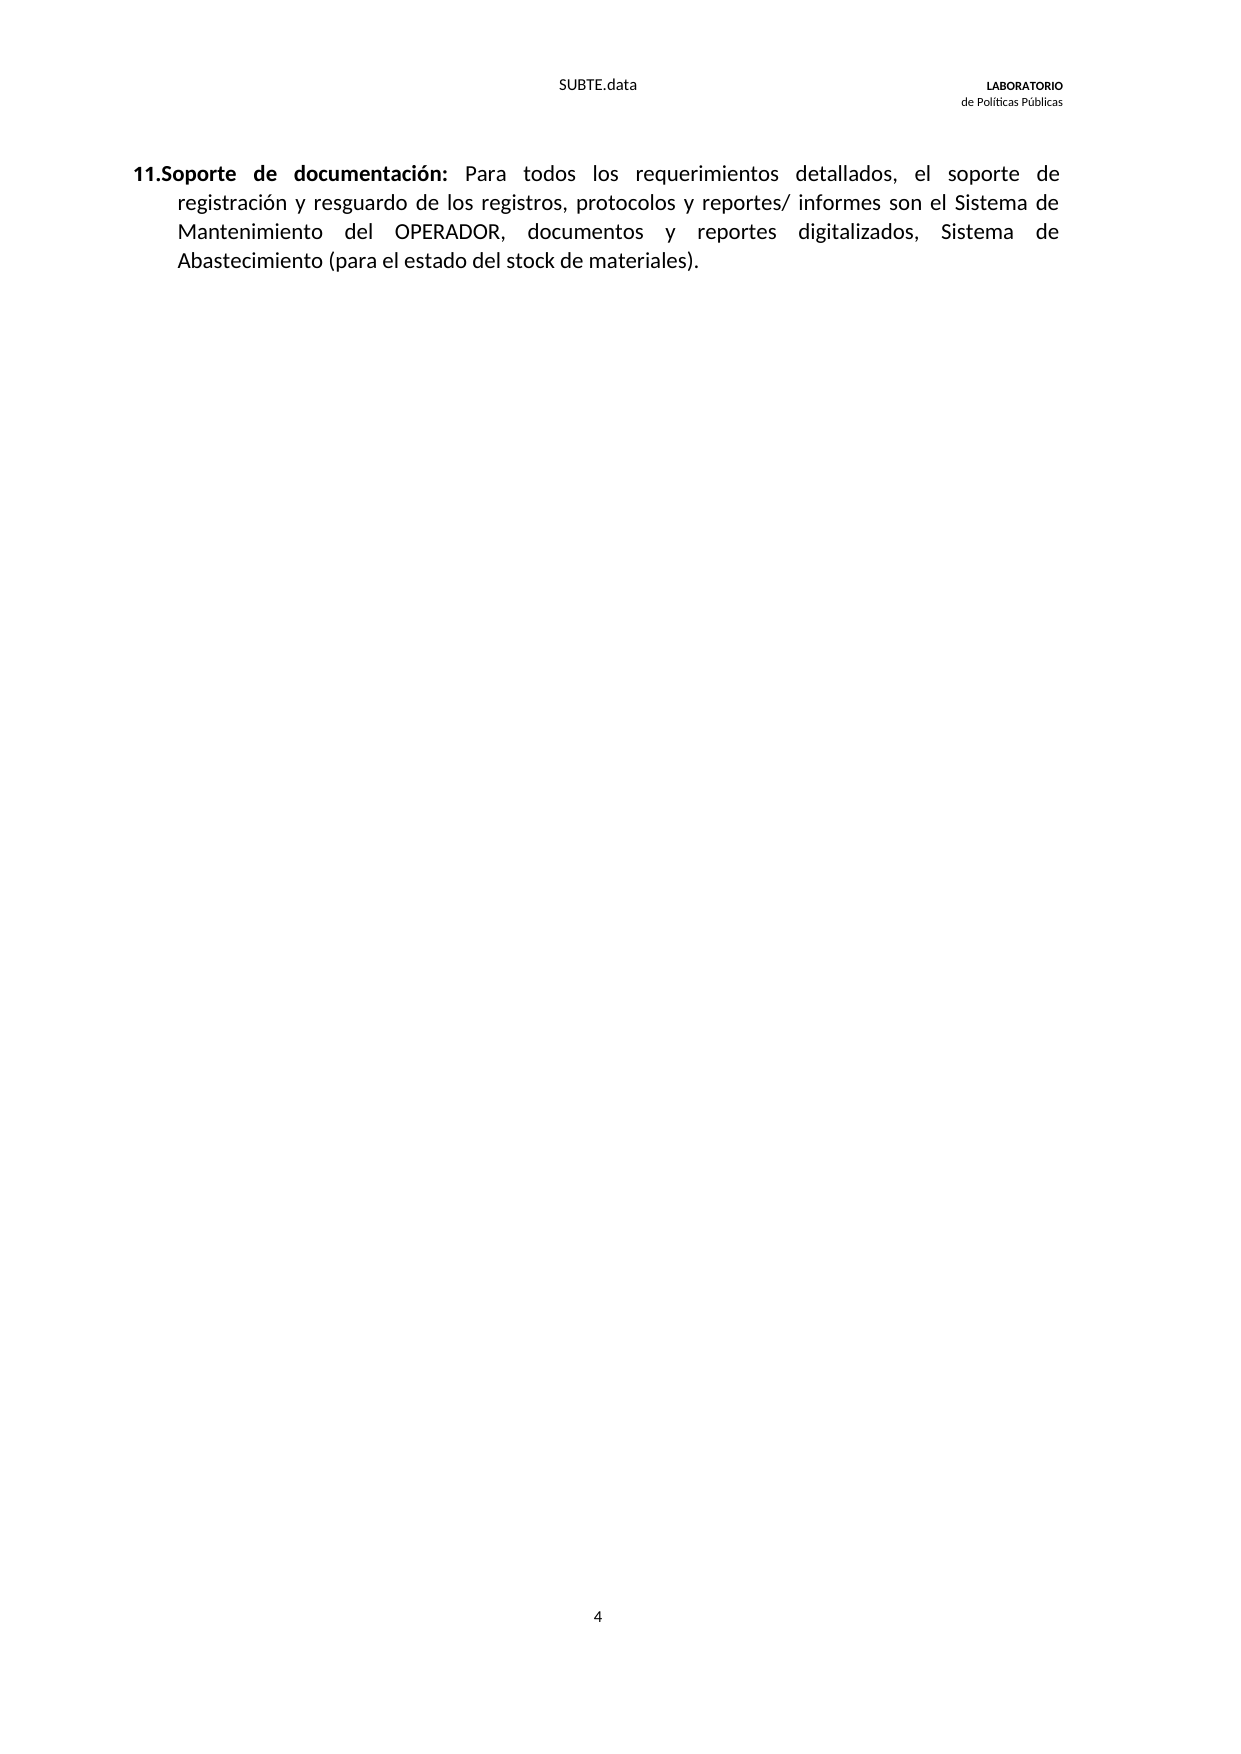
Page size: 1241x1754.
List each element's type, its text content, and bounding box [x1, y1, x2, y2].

list Soporte de documentación: Para todos los requerimientos detallados, el soporte de registración y resguardo de los registros, protocolos y reportes/ informes son el Sistema de Mantenimiento del OPERADOR, documentos y reportes digitalizados, Sistema de Abastecimiento (para el estado del stock de materiales). [133, 159, 1061, 274]
